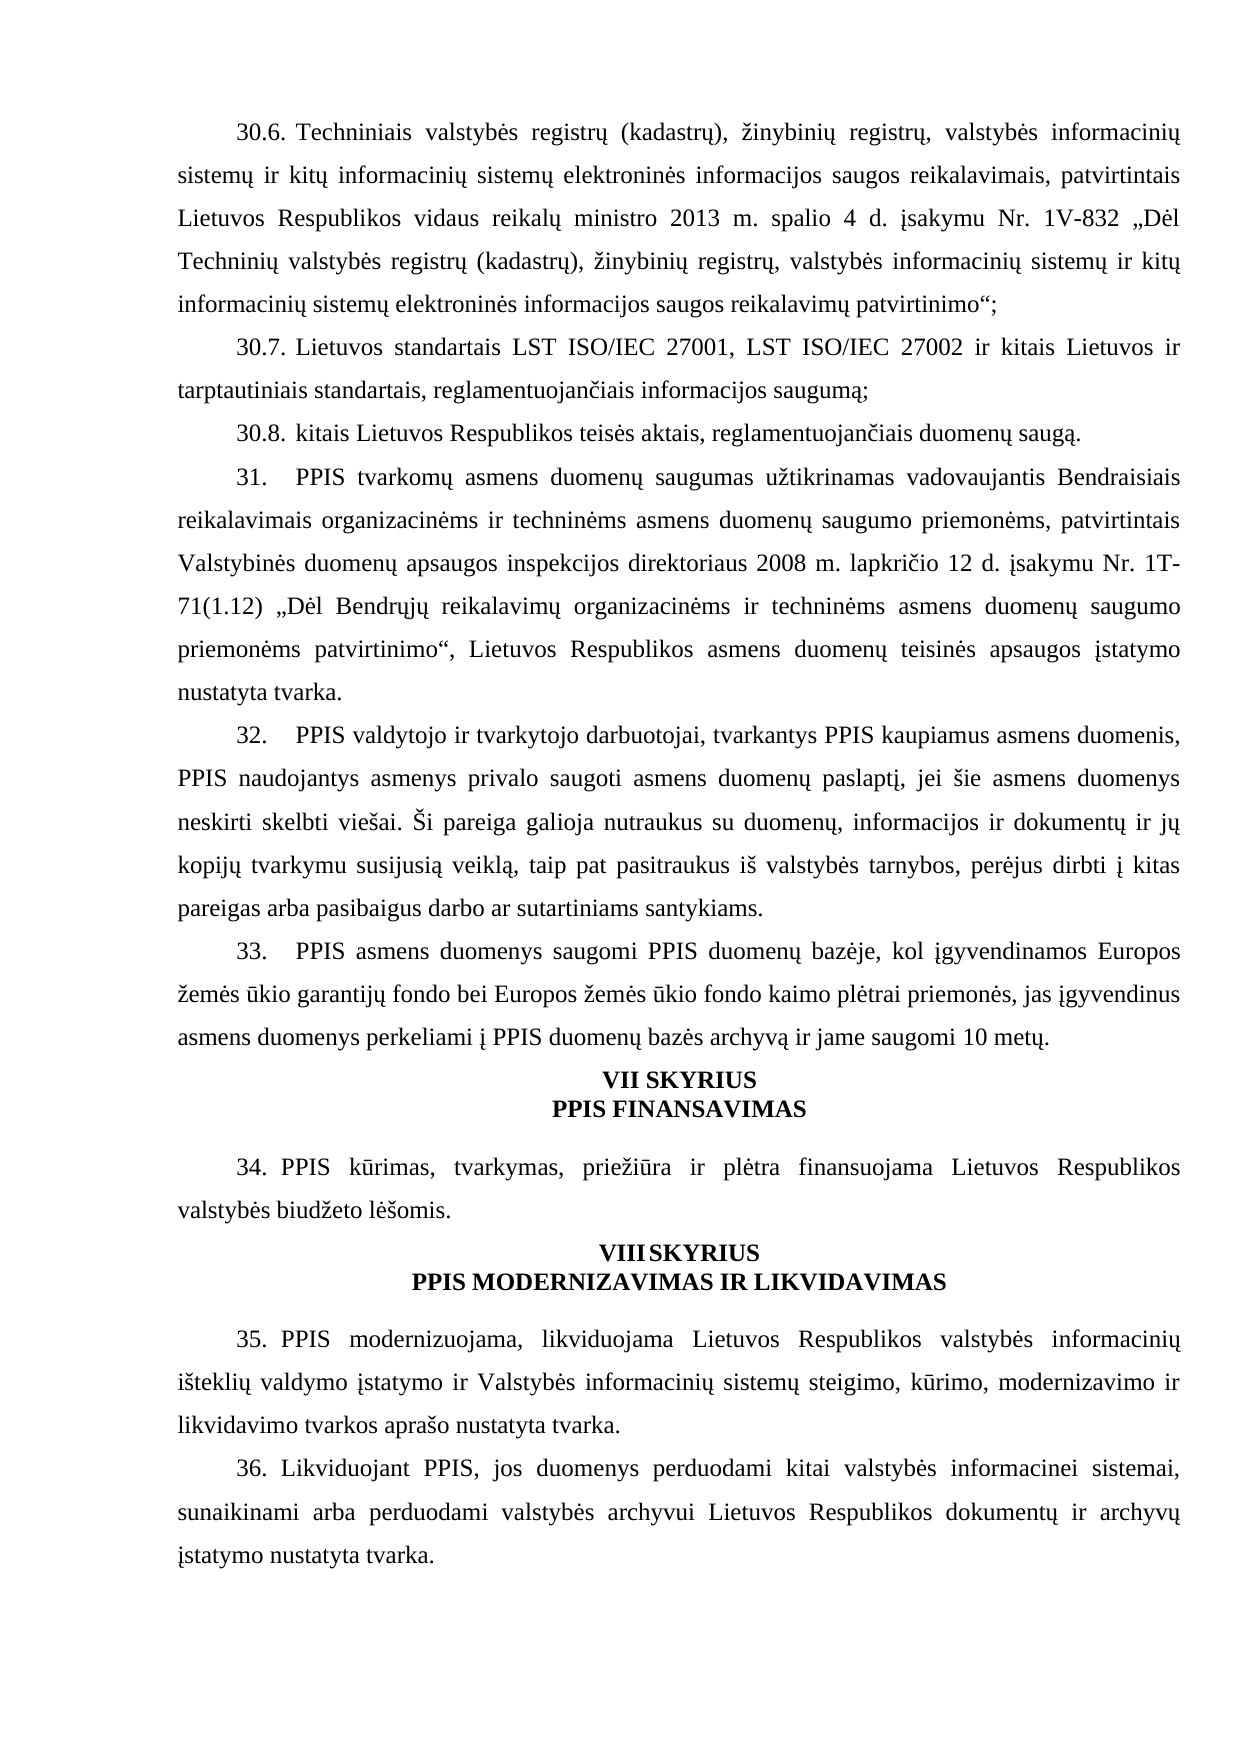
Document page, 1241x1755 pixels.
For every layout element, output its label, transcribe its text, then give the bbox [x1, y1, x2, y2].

text 36. Likviduojant PPIS, jos duomenys perduodami kitai valstybės informacinei sistemai, sunaikinami arba perduodami valstybės archyvui Lietuvos Respublikos dokumentų ir archyvų įstatymo nustatyta tvarka. [177, 1453, 1181, 1568]
text 32. PPIS valdytojo ir tvarkytojo darbuotojai, tvarkantys PPIS kaupiamus asmens duomenis, PPIS naudojantys asmenys privalo saugoti asmens duomenų paslaptį, jei šie asmens duomenys neskirti skelbti viešai. Ši pareiga galioja nutraukus su duomenų, informacijos ir dokumentų ir jų kopijų tvarkymu susijusią veiklą, taip pat pasitraukus iš valstybės tarnybos, perėjus dirbti į kitas pareigas arba pasibaigus darbo ar sutartiniams santykiams. [177, 720, 1181, 922]
text VIII SKYRIUS [177, 1238, 1181, 1267]
text PPIS MODERNIZAVIMAS IR LIKVIDAVIMAS [177, 1267, 1181, 1295]
text 30.6. Techniniais valstybės registrų (kadastrų), žinybinių registrų, valstybės informacinių sistemų ir kitų informacinių sistemų elektroninės informacijos saugos reikalavimais, patvirtintais Lietuvos Respublikos vidaus reikalų ministro 2013 m. spalio 4 d. įsakymu Nr. 1V-832 „Dėl Techninių valstybės registrų (kadastrų), žinybinių registrų, valstybės informacinių sistemų ir kitų informacinių sistemų elektroninės informacijos saugos reikalavimų patvirtinimo“; [177, 117, 1181, 318]
text 31. PPIS tvarkomų asmens duomenų saugumas užtikrinamas vadovaujantis Bendraisiais reikalavimais organizacinėms ir techninėms asmens duomenų saugumo priemonėms, patvirtintais Valstybinės duomenų apsaugos inspekcijos direktoriaus 2008 m. lapkričio 12 d. įsakymu Nr. 1T-71(1.12) „Dėl Bendrųjų reikalavimų organizacinėms ir techninėms asmens duomenų saugumo priemonėms patvirtinimo“, Lietuvos Respublikos asmens duomenų teisinės apsaugos įstatymo nustatyta tvarka. [177, 462, 1181, 706]
text 30.7. Lietuvos standartais LST ISO/IEC 27001, LST ISO/IEC 27002 ir kitais Lietuvos ir tarptautiniais standartais, reglamentuojančiais informacijos saugumą; [177, 332, 1181, 404]
text 33. PPIS asmens duomenys saugomi PPIS duomenų bazėje, kol įgyvendinamos Europos žemės ūkio garantijų fondo bei Europos žemės ūkio fondo kaimo plėtrai priemonės, jas įgyvendinus asmens duomenys perkeliami į PPIS duomenų bazės archyvą ir jame saugomi 10 metų. [177, 936, 1181, 1051]
text 34. PPIS kūrimas, tvarkymas, priežiūra ir plėtra finansuojama Lietuvos Respublikos valstybės biudžeto lėšomis. [177, 1152, 1181, 1223]
text VII SKYRIUS PPIS FINANSAVIMAS [177, 1065, 1181, 1123]
text 35. PPIS modernizuojama, likviduojama Lietuvos Respublikos valstybės informacinių išteklių valdymo įstatymo ir Valstybės informacinių sistemų steigimo, kūrimo, modernizavimo ir likvidavimo tvarkos aprašo nustatyta tvarka. [177, 1324, 1181, 1439]
text 30.8. kitais Lietuvos Respublikos teisės aktais, reglamentuojančiais duomenų saugą. [177, 418, 1181, 447]
